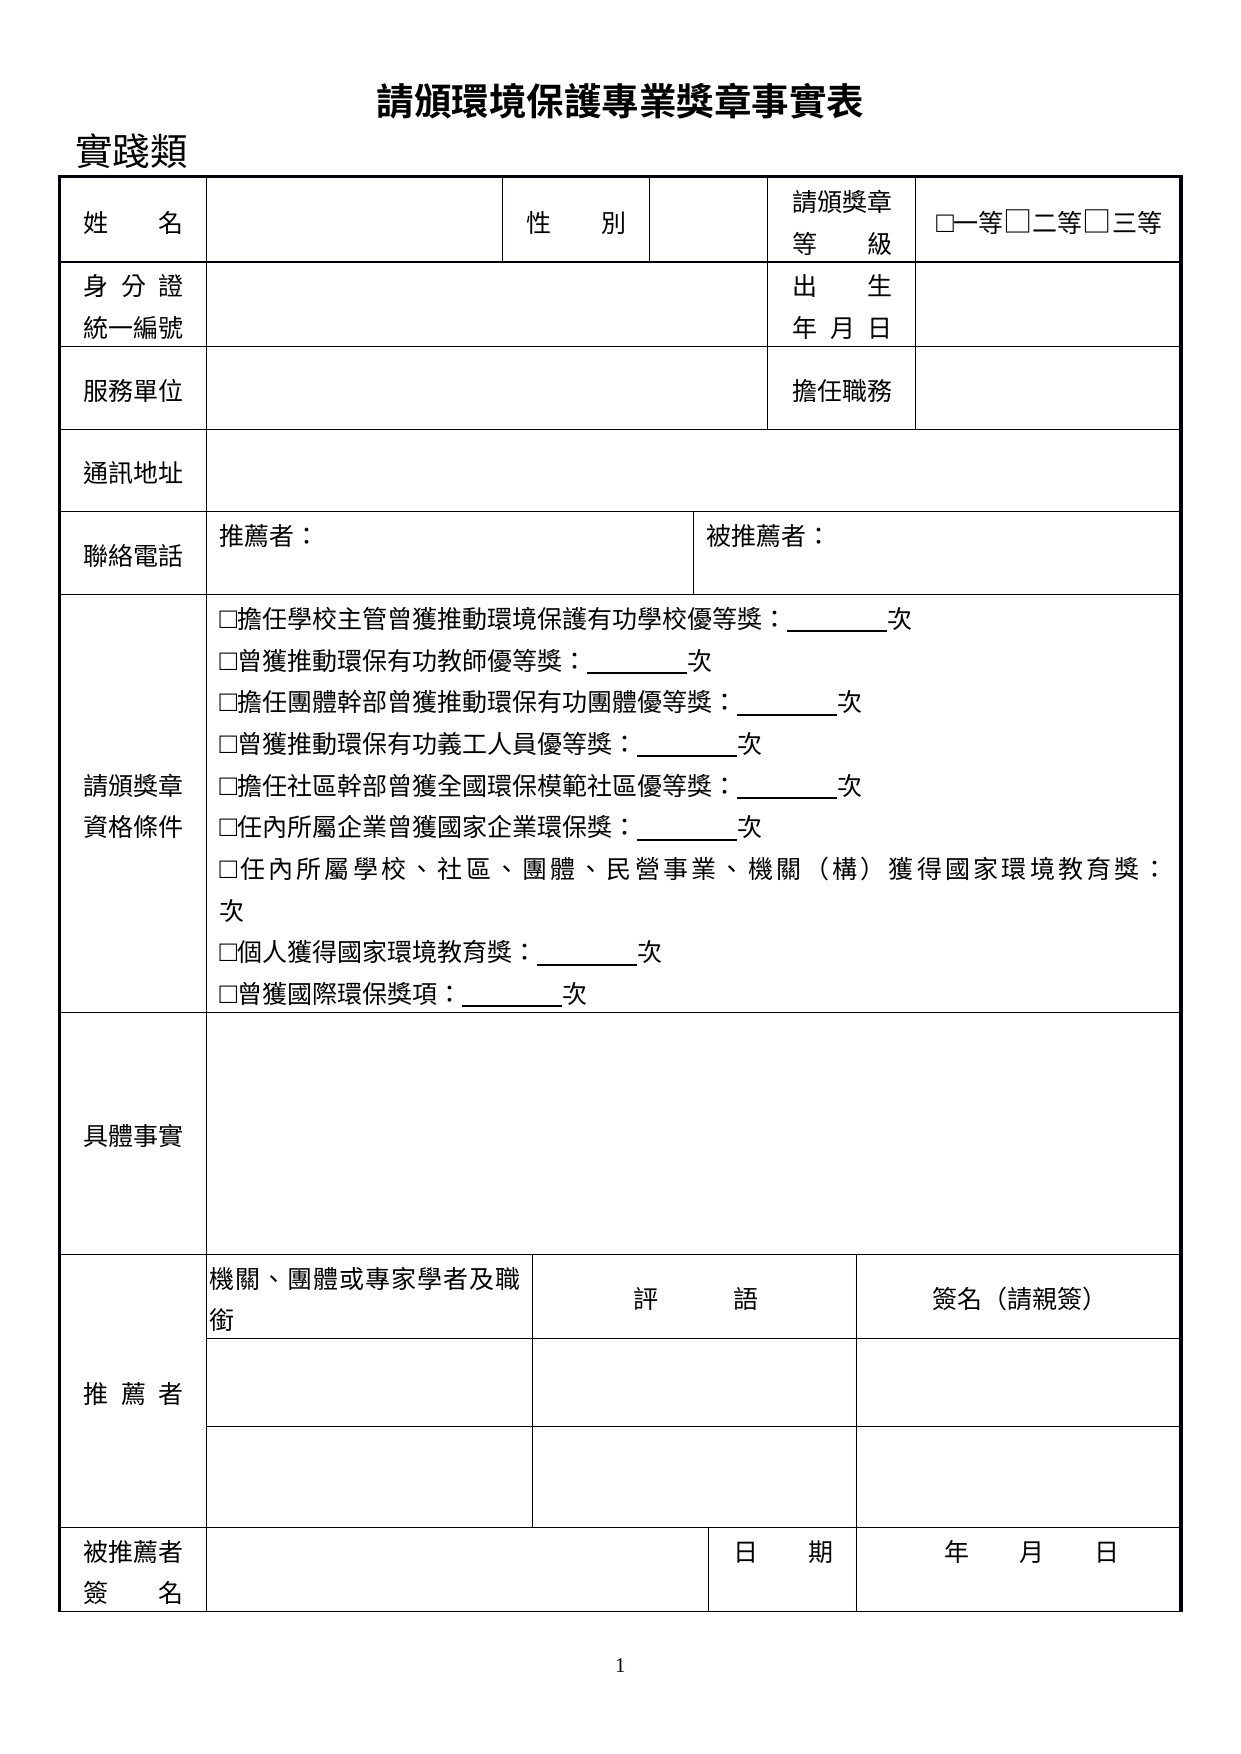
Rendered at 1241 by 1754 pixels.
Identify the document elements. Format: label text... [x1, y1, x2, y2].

table_cell 日 期 [709, 1528, 856, 1611]
table_cell 簽名（請親簽） [857, 1255, 1179, 1338]
table_cell [207, 1528, 708, 1611]
text 實踐類 [75, 125, 1165, 175]
table_cell [857, 1339, 1179, 1426]
table_cell 評 語 [533, 1255, 856, 1338]
table_cell 機關、團體或專家學者及職銜 [207, 1255, 532, 1338]
table_cell 被推薦者 簽 名 [61, 1528, 206, 1611]
table_cell 推 薦 者 [61, 1255, 206, 1527]
table_cell 被推薦者： [694, 512, 1179, 594]
table_header [207, 178, 502, 261]
table_cell [207, 263, 767, 346]
table_cell [916, 347, 1179, 428]
table_cell [207, 347, 767, 428]
table_cell 出 生 年 月 日 [768, 263, 915, 346]
table_cell [533, 1427, 856, 1527]
table_cell [207, 1013, 1179, 1254]
table_header 性 別 [503, 178, 649, 261]
table_cell □擔任學校主管曾獲推動環境保護有功學校優等獎： 次 □曾獲推動環保有功教師優等獎： 次 □擔任團體幹部曾獲推動環保有功團體優等獎： 次 □曾獲推動環保有功義工人員優等獎： 次 □擔任社區幹部曾獲全國環保模範社區優等獎： 次 □任內所屬企業曾獲國家企業環保獎： 次 □任內所屬學校、社區、團體、民營事業、機關（構）獲得國家環境教育獎： 次 □個人獲得國家環境教育獎： 次 □曾獲國際環保獎項： 次 [207, 595, 1179, 1012]
table_cell [857, 1427, 1179, 1527]
table_cell [207, 1427, 532, 1527]
table_cell 推薦者： [207, 512, 693, 594]
table_cell 具體事實 [61, 1013, 206, 1254]
table_header [650, 178, 767, 261]
table_header □一等□二等□三等 [916, 178, 1179, 261]
table_cell 聯絡電話 [61, 512, 206, 594]
table_cell 服務單位 [61, 347, 206, 428]
table_cell 請頒獎章 資格條件 [61, 595, 206, 1012]
table_cell 年 月 日 [857, 1528, 1179, 1611]
table_cell 通訊地址 [61, 430, 206, 511]
table_cell 身 分 證 統一編號 [61, 263, 206, 346]
table_cell [207, 1339, 532, 1426]
table_header 請頒獎章 等 級 [768, 178, 915, 261]
table_cell 擔任職務 [768, 347, 915, 428]
table_cell [207, 430, 1179, 511]
table_header 姓 名 [61, 178, 206, 261]
table_cell [533, 1339, 856, 1426]
table_cell [916, 263, 1179, 346]
text 請頒環境保護專業獎章事實表 [75, 75, 1165, 125]
